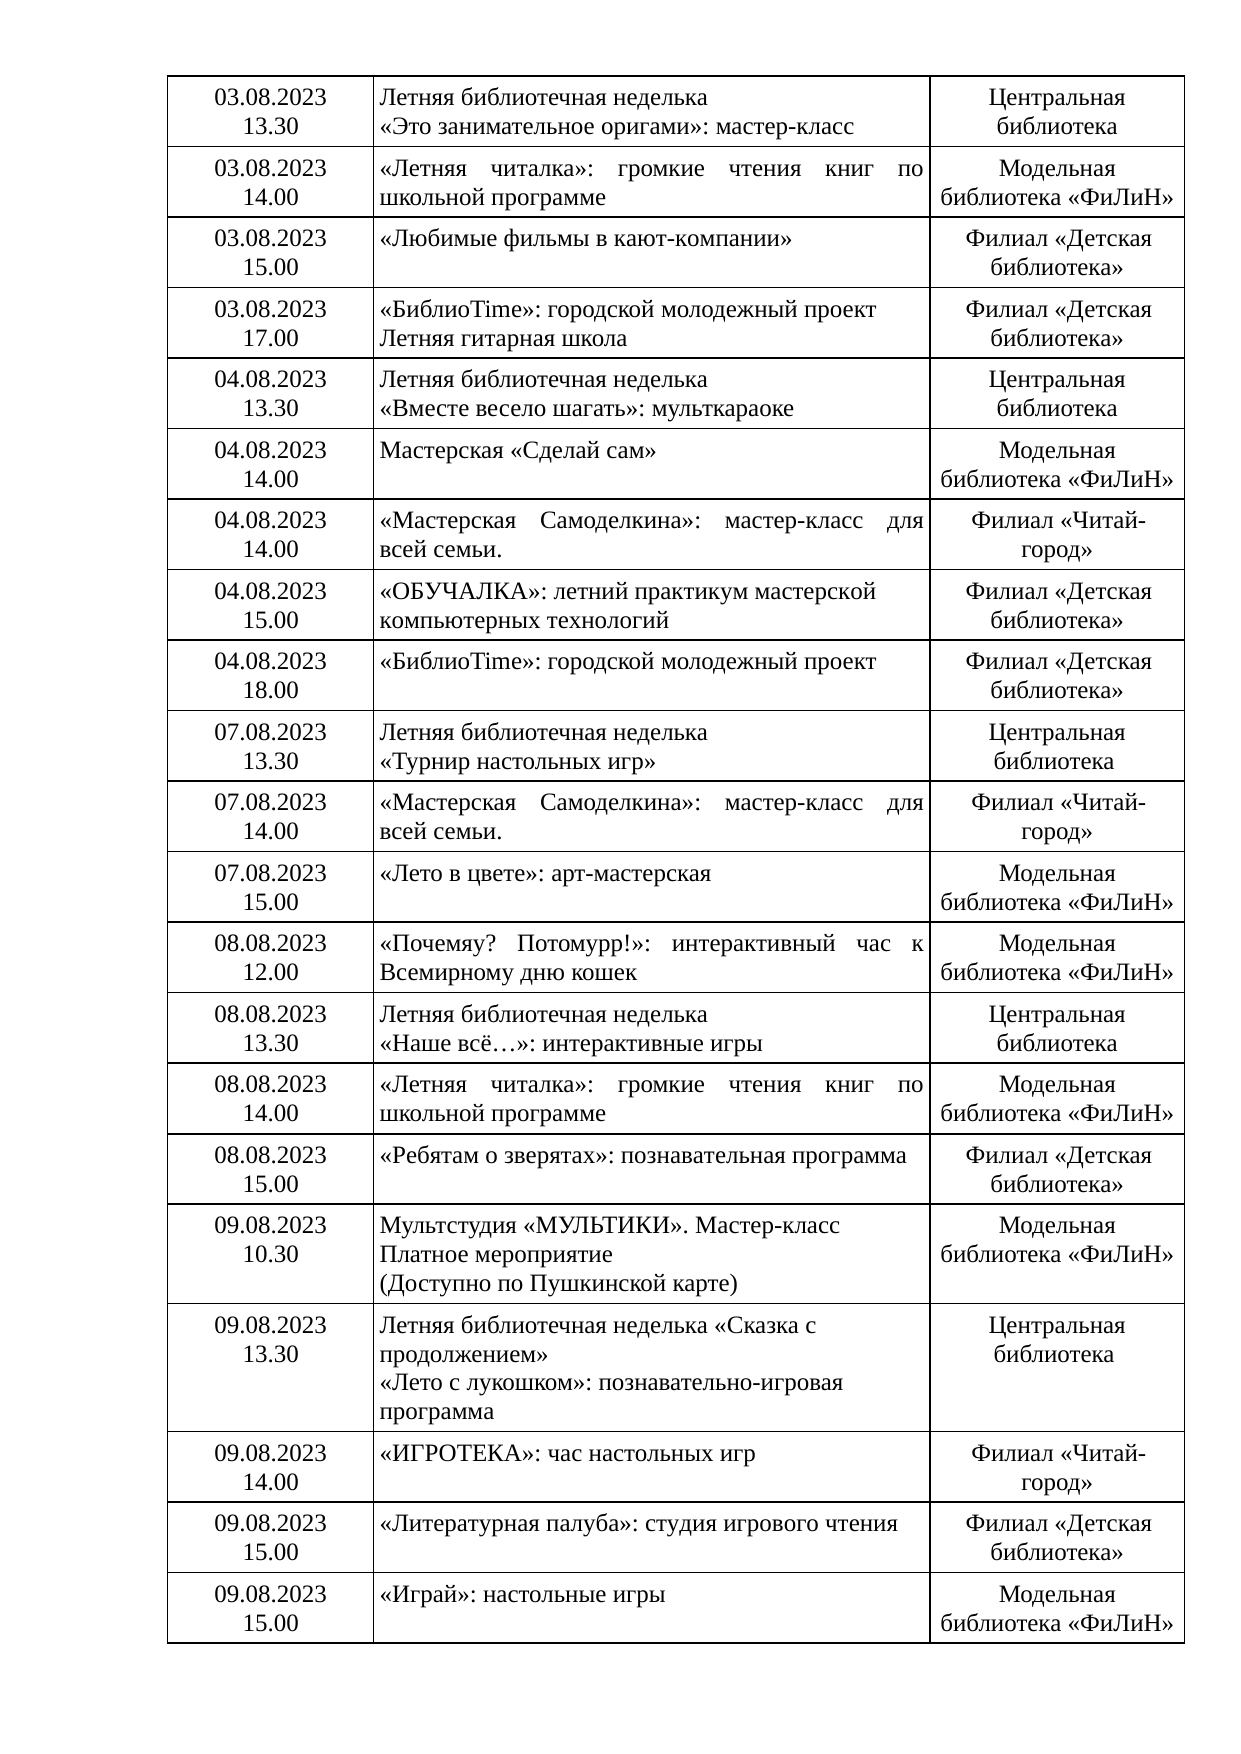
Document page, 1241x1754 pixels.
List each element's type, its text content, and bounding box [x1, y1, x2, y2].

table_cell Филиал «Читай-город» [931, 1432, 1184, 1501]
table_cell «Литературная палуба»: студия игрового чтения [374, 1503, 929, 1572]
table_cell Филиал «Детская библиотека» [931, 288, 1184, 357]
table_cell Модельная библиотека «ФиЛиН» [931, 923, 1184, 992]
table_cell Центральная библиотека [931, 359, 1184, 428]
table_cell Модельная библиотека «ФиЛиН» [931, 1205, 1184, 1303]
table_cell «Летняя читалка»: громкие чтения книг по школьной программе [374, 147, 929, 216]
table_cell 07.08.2023 13.30 [168, 711, 373, 780]
table_cell Модельная библиотека «ФиЛиН» [931, 852, 1184, 921]
table_cell 04.08.2023 14.00 [168, 500, 373, 569]
table_cell Филиал «Детская библиотека» [931, 218, 1184, 287]
table_cell 07.08.2023 15.00 [168, 852, 373, 921]
table_cell «БиблиоTime»: городской молодежный проект [374, 641, 929, 710]
table_cell 04.08.2023 15.00 [168, 570, 373, 639]
table_cell Летняя библиотечная неделька «Наше всё…»: интерактивные игры [374, 993, 929, 1062]
table_cell 08.08.2023 13.30 [168, 993, 373, 1062]
table_cell Центральная библиотека [931, 711, 1184, 780]
table_cell 03.08.2023 17.00 [168, 288, 373, 357]
table_cell Модельная библиотека «ФиЛиН» [931, 1573, 1184, 1642]
table_cell Мастерская «Сделай сам» [374, 429, 929, 498]
table_cell 09.08.2023 15.00 [168, 1503, 373, 1572]
table_cell 09.08.2023 15.00 [168, 1573, 373, 1642]
table_cell 03.08.2023 13.30 [168, 77, 373, 146]
table_cell 03.08.2023 15.00 [168, 218, 373, 287]
table_cell 07.08.2023 14.00 [168, 782, 373, 851]
table_cell Модельная библиотека «ФиЛиН» [931, 147, 1184, 216]
table_cell «Мастерская Самоделкина»: мастер-класс для всей семьи. [374, 782, 929, 851]
table_cell «Мастерская Самоделкина»: мастер-класс для всей семьи. [374, 500, 929, 569]
table_cell Летняя библиотечная неделька «Сказка с продолжением» «Лето с лукошком»: познавательно-игровая программа [374, 1304, 929, 1431]
table_cell «Почемяу? Потомурр!»: интерактивный час к Всемирному дню кошек [374, 923, 929, 992]
table_cell «БиблиоTime»: городской молодежный проект Летняя гитарная школа [374, 288, 929, 357]
table_cell 09.08.2023 10.30 [168, 1205, 373, 1303]
table_cell «Любимые фильмы в кают-компании» [374, 218, 929, 287]
table_cell 04.08.2023 18.00 [168, 641, 373, 710]
table_cell «ОБУЧАЛКА»: летний практикум мастерской компьютерных технологий [374, 570, 929, 639]
table_cell «ИГРОТЕКА»: час настольных игр [374, 1432, 929, 1501]
table_cell Центральная библиотека [931, 1304, 1184, 1431]
table_cell Филиал «Детская библиотека» [931, 641, 1184, 710]
table_cell Мультстудия «МУЛЬТИКИ». Мастер-класс Платное мероприятие (Доступно по Пушкинской карте) [374, 1205, 929, 1303]
table_cell «Лето в цвете»: арт-мастерская [374, 852, 929, 921]
table_cell Филиал «Детская библиотека» [931, 1503, 1184, 1572]
table_cell Филиал «Детская библиотека» [931, 570, 1184, 639]
table_cell «Летняя читалка»: громкие чтения книг по школьной программе [374, 1064, 929, 1133]
table_cell Летняя библиотечная неделька «Вместе весело шагать»: мульткараоке [374, 359, 929, 428]
table_cell Модельная библиотека «ФиЛиН» [931, 1064, 1184, 1133]
table_cell Филиал «Читай-город» [931, 782, 1184, 851]
table_cell «Ребятам о зверятах»: познавательная программа [374, 1135, 929, 1203]
table_cell Летняя библиотечная неделька «Турнир настольных игр» [374, 711, 929, 780]
table_cell Филиал «Читай-город» [931, 500, 1184, 569]
table_cell Филиал «Детская библиотека» [931, 1135, 1184, 1203]
table_cell Центральная библиотека [931, 993, 1184, 1062]
table_cell 04.08.2023 13.30 [168, 359, 373, 428]
table_cell 03.08.2023 14.00 [168, 147, 373, 216]
table_cell 09.08.2023 14.00 [168, 1432, 373, 1501]
table_cell 08.08.2023 12.00 [168, 923, 373, 992]
table_cell Центральная библиотека [931, 77, 1184, 146]
table_cell 04.08.2023 14.00 [168, 429, 373, 498]
table_cell «Играй»: настольные игры [374, 1573, 929, 1642]
table_cell 08.08.2023 14.00 [168, 1064, 373, 1133]
table_cell 08.08.2023 15.00 [168, 1135, 373, 1203]
table_cell Модельная библиотека «ФиЛиН» [931, 429, 1184, 498]
table_cell Летняя библиотечная неделька «Это занимательное оригами»: мастер-класс [374, 77, 929, 146]
table_cell 09.08.2023 13.30 [168, 1304, 373, 1431]
